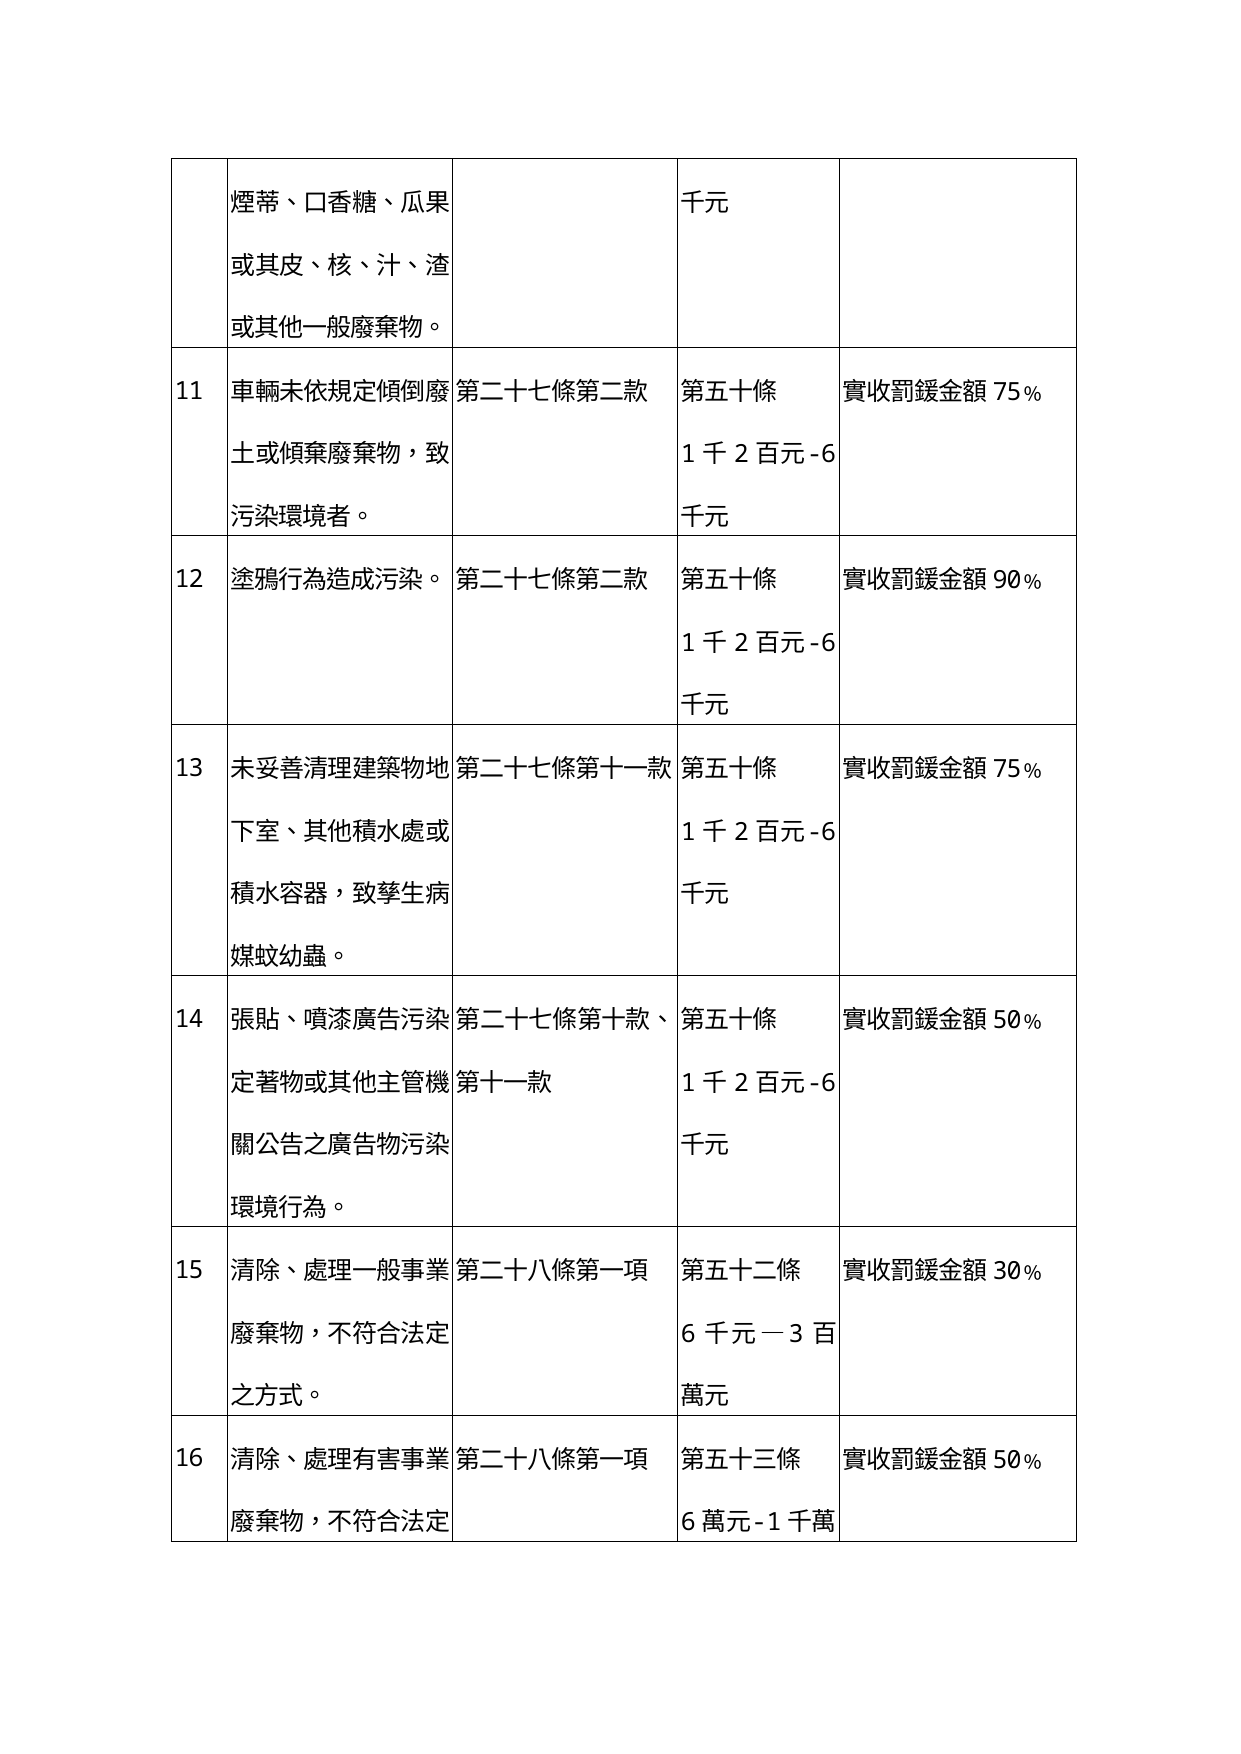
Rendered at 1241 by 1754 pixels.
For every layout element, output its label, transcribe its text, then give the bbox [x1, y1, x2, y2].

table_cell 第二十七條第十一款 [453, 725, 677, 975]
table_cell 第五十條 1千2百元-6千元 [678, 725, 839, 975]
table_cell 16 [172, 1416, 227, 1541]
table_cell 12 [172, 536, 227, 724]
table_cell 第二十七條第二款 [453, 348, 677, 535]
table_cell 千元 [678, 159, 839, 347]
table_cell 實收罰鍰金額30﹪ [840, 1227, 1076, 1414]
table_cell 實收罰鍰金額50﹪ [840, 976, 1076, 1226]
table_cell 第二十七條第十款、第十一款 [453, 976, 677, 1226]
table_cell 第五十條 1千2百元-6千元 [678, 976, 839, 1226]
table_cell 清除、處理一般事業廢棄物，不符合法定之方式。 [228, 1227, 452, 1414]
table_cell 第五十二條 6千元—3百萬元 [678, 1227, 839, 1414]
table_cell 實收罰鍰金額90﹪ [840, 536, 1076, 724]
table_cell 煙蒂、口香糖、瓜果或其皮、核、汁、渣或其他一般廢棄物。 [228, 159, 452, 347]
table_cell 張貼、噴漆廣告污染定著物或其他主管機關公告之廣告物污染環境行為。 [228, 976, 452, 1226]
table_cell 第五十條 1千2百元-6千元 [678, 348, 839, 535]
table_cell 第二十七條第二款 [453, 536, 677, 724]
table_cell 13 [172, 725, 227, 975]
table_cell 第二十八條第一項 [453, 1227, 677, 1414]
table_cell 第二十八條第一項 [453, 1416, 677, 1541]
table_cell 未妥善清理建築物地下室、其他積水處或積水容器，致孳生病媒蚊幼蟲。 [228, 725, 452, 975]
table_cell 清除、處理有害事業廢棄物，不符合法定 [228, 1416, 452, 1541]
table_cell 塗鴉行為造成污染。 [228, 536, 452, 724]
table_cell 實收罰鍰金額75﹪ [840, 725, 1076, 975]
table_cell [172, 159, 227, 347]
table_cell [840, 159, 1076, 347]
table_cell 實收罰鍰金額75﹪ [840, 348, 1076, 535]
table_cell 15 [172, 1227, 227, 1414]
table_cell 第五十條 1千2百元-6千元 [678, 536, 839, 724]
table_cell 第五十三條 6萬元-1千萬 [678, 1416, 839, 1541]
table_cell 實收罰鍰金額50﹪ [840, 1416, 1076, 1541]
table_cell [453, 159, 677, 347]
table_cell 11 [172, 348, 227, 535]
table_cell 14 [172, 976, 227, 1226]
table_cell 車輛未依規定傾倒廢土或傾棄廢棄物，致污染環境者。 [228, 348, 452, 535]
